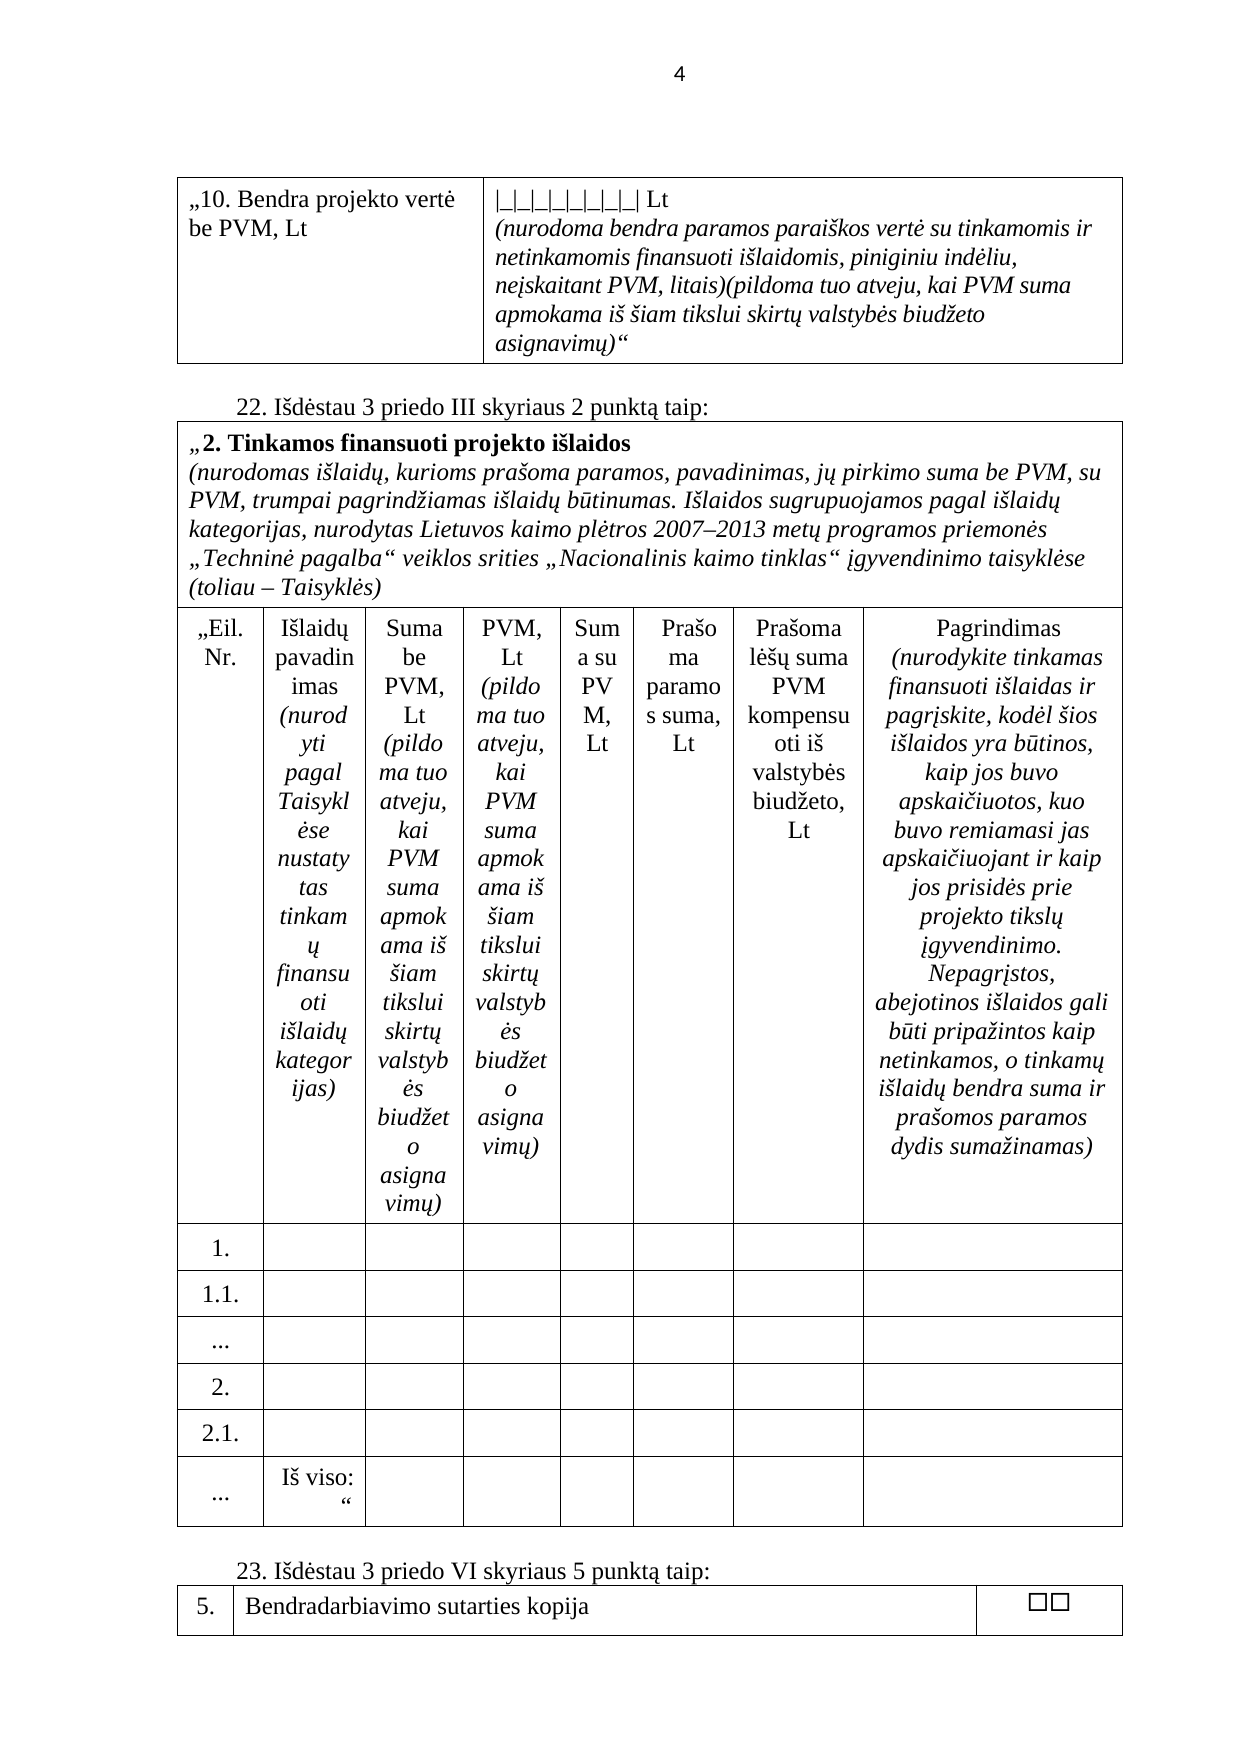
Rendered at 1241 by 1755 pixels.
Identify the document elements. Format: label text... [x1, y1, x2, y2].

table_cell Suma su PVM, Lt [561, 608, 633, 1223]
text 23. Išdėstau 3 priedo VI skyriaus 5 punktą taip: [177, 1556, 1181, 1584]
table_cell [264, 1317, 365, 1363]
table_cell 1.1. [178, 1271, 263, 1316]
text 22. Išdėstau 3 priedo III skyriaus 2 punktą taip: [177, 392, 1181, 421]
table_cell Prašoma paramos suma, Lt [634, 608, 733, 1223]
table_cell [366, 1364, 463, 1409]
table_cell Išlaidų pavadinimas (nurodyti pagal Taisyklėse nustatytas tinkamų finansuoti išlaidų kategorijas) [264, 608, 365, 1223]
table_cell [734, 1317, 863, 1363]
table_cell ... [178, 1457, 263, 1526]
table_header [][] [977, 1586, 1122, 1635]
table_cell [634, 1410, 733, 1456]
table_cell 2.1. [178, 1410, 263, 1456]
table_cell [366, 1271, 463, 1316]
table_cell [734, 1410, 863, 1456]
table_cell Pagrindimas (nurodykite tinkamas finansuoti išlaidas ir pagrįskite, kodėl šios išlaidos yra būtinos, kaip jos buvo apskaičiuotos, kuo buvo remiamasi jas apskaičiuojant ir kaip jos prisidės prie projekto tikslų įgyvendinimo. Nepagrįstos, abejotinos išlaidos gali būti pripažintos kaip netinkamos, o tinkamų išlaidų bendra suma ir prašomos paramos dydis sumažinamas) [864, 608, 1122, 1223]
table_cell [561, 1317, 633, 1363]
table_cell [464, 1457, 560, 1526]
table_cell [734, 1271, 863, 1316]
table_cell PVM, Lt (pildoma tuo atveju, kai PVM suma apmokama iš šiam tikslui skirtų valstybės biudžeto asignavimų) [464, 608, 560, 1223]
table_cell [464, 1271, 560, 1316]
table_cell 2. [178, 1364, 263, 1409]
table_cell [264, 1224, 365, 1270]
table_cell [264, 1364, 365, 1409]
table_cell [864, 1271, 1122, 1316]
table_cell [734, 1224, 863, 1270]
table_cell [561, 1271, 633, 1316]
table_cell [634, 1271, 733, 1316]
table_cell [561, 1364, 633, 1409]
table_cell [634, 1224, 733, 1270]
table_cell [366, 1317, 463, 1363]
table_cell [864, 1224, 1122, 1270]
table_cell 1. [178, 1224, 263, 1270]
table_header |_|_|_|_|_|_|_|_| Lt (nurodoma bendra paramos paraiškos vertė su tinkamomis ir netinkamomis finansuoti išlaidomis, piniginiu indėliu, neįskaitant PVM, litais)(pildoma tuo atveju, kai PVM suma apmokama iš šiam tikslui skirtų valstybės biudžeto asignavimų)“ [484, 178, 1122, 363]
table_cell [864, 1410, 1122, 1456]
table_cell [734, 1364, 863, 1409]
table_cell ... [178, 1317, 263, 1363]
table_cell [561, 1224, 633, 1270]
table_header „10. Bendra projekto vertė be PVM, Lt [178, 178, 483, 363]
table_header „2. Tinkamos finansuoti projekto išlaidos (nurodomas išlaidų, kurioms prašoma paramos, pavadinimas, jų pirkimo suma be PVM, su PVM, trumpai pagrindžiamas išlaidų būtinumas. Išlaidos sugrupuojamos pagal išlaidų kategorijas, nurodytas Lietuvos kaimo plėtros 2007–2013 metų programos priemonės „Techninė pagalba“ veiklos srities „Nacionalinis kaimo tinklas“ įgyvendinimo taisyklėse (toliau – Taisyklės) [178, 422, 1122, 607]
table_cell [561, 1410, 633, 1456]
table_cell [634, 1457, 733, 1526]
table_cell [464, 1317, 560, 1363]
table_cell Suma be PVM, Lt (pildoma tuo atveju, kai PVM suma apmokama iš šiam tikslui skirtų valstybės biudžeto asignavimų) [366, 608, 463, 1223]
table_cell [634, 1317, 733, 1363]
table_cell [264, 1271, 365, 1316]
table_header Bendradarbiavimo sutarties kopija [234, 1586, 976, 1635]
table_cell [464, 1410, 560, 1456]
table_cell Prašoma lėšų suma PVM kompensuoti iš valstybės biudžeto, Lt [734, 608, 863, 1223]
table_cell [634, 1364, 733, 1409]
table_cell [366, 1224, 463, 1270]
table_cell [864, 1364, 1122, 1409]
table_cell [734, 1457, 863, 1526]
table_cell [366, 1410, 463, 1456]
table_cell [864, 1457, 1122, 1526]
table_cell [864, 1317, 1122, 1363]
table_cell [264, 1410, 365, 1456]
table_header 5. [178, 1586, 233, 1635]
table_cell [366, 1457, 463, 1526]
table_cell „Eil. Nr. [178, 608, 263, 1223]
table_cell [464, 1224, 560, 1270]
table_cell [464, 1364, 560, 1409]
table_cell [561, 1457, 633, 1526]
table_cell Iš viso: “ [264, 1457, 365, 1526]
